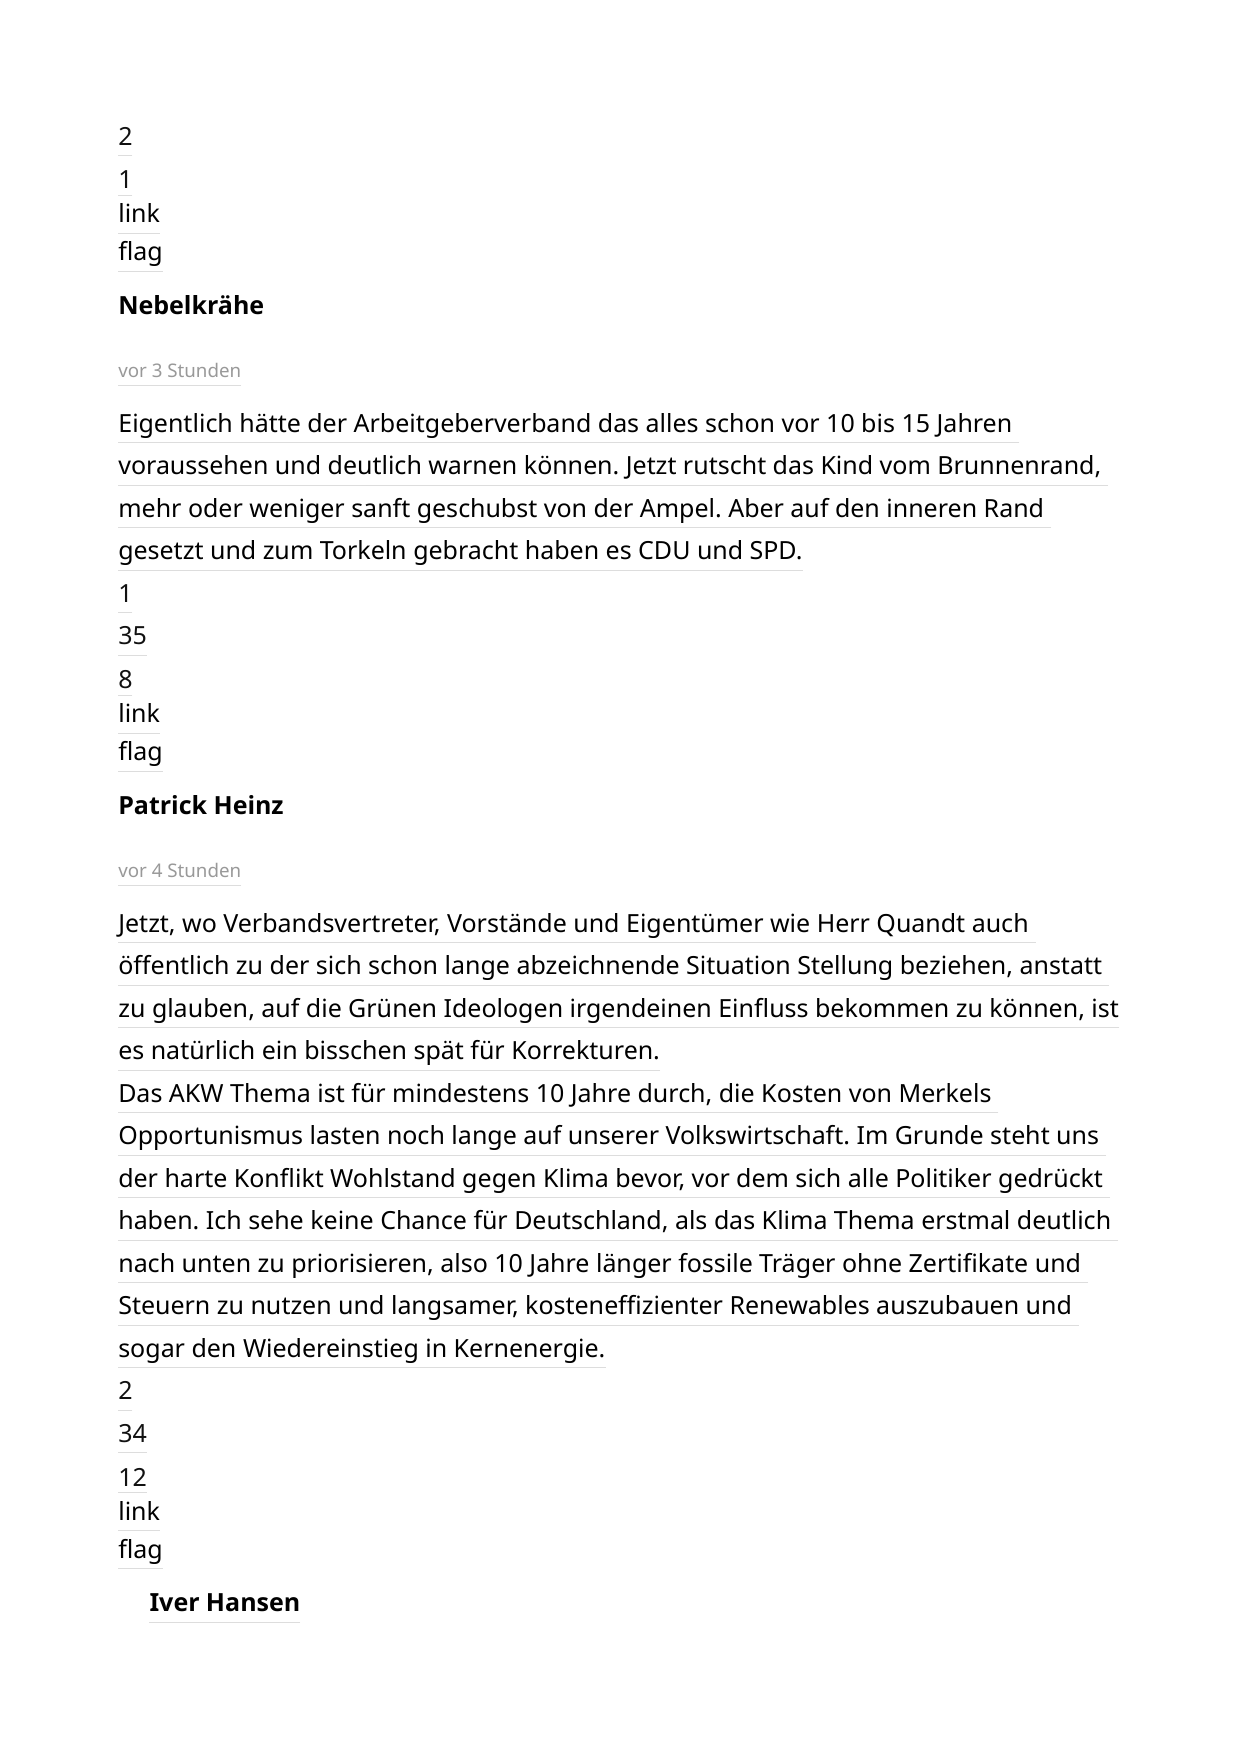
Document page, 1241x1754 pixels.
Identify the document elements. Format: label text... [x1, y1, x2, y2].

text Eigentlich hätte der Arbeitgeberverband das alles schon vor 10 bis 15 Jahren voraussehen und deutlich warnen können. Jetzt rutscht das Kind vom Brunnenrand, mehr oder weniger sanft geschubst von der Ampel. Aber auf den inneren Rand gesetzt und zum Torkeln gebracht haben es CDU und SPD. [118, 406, 1122, 571]
text Iver Hansen [149, 1585, 1122, 1623]
text flag [118, 1531, 1122, 1569]
text Jetzt, wo Verbandsvertreter, Vorstände und Eigentümer wie Herr Quandt auch öffentlich zu der sich schon lange abzeichnende Situation Stellung beziehen, anstatt zu glauben, auf die Grünen Ideologen irgendeinen Einfluss bekommen zu können, ist es natürlich ein bisschen spät für Korrekturen. Das AKW Thema ist für mindestens 10 Jahre durch, die Kosten von Merkels Opportunismus lasten noch lange auf unserer Volkswirtschaft. Im Grunde steht uns der harte Konflikt Wohlstand gegen Klima bevor, vor dem sich alle Politiker gedrückt haben. Ich sehe keine Chance für Deutschland, als das Klima Thema erstmal deutlich nach unten zu priorisieren, also 10 Jahre länger fossile Träger ohne Zertifikate und Steuern zu nutzen und langsamer, kosteneffizienter Renewables auszubauen und sogar den Wiedereinstieg in Kernenergie. [118, 905, 1122, 1368]
text flag [118, 234, 1122, 272]
text 34 [118, 1415, 1122, 1453]
text Patrick Heinz [118, 787, 1122, 822]
text vor 3 Stunden [118, 357, 1117, 386]
text 2 [118, 118, 1122, 156]
text Nebelkrähe [118, 288, 1122, 322]
text vor 4 Stunden [118, 857, 1117, 886]
text link [118, 696, 1122, 734]
text 8 [118, 661, 1122, 696]
text 2 [118, 1373, 1122, 1411]
text flag [118, 734, 1122, 772]
text 1 [118, 161, 1122, 196]
text link [118, 196, 1122, 234]
text 1 [118, 576, 1122, 613]
text link [118, 1493, 1122, 1531]
text 35 [118, 618, 1122, 656]
text 12 [118, 1458, 1122, 1493]
